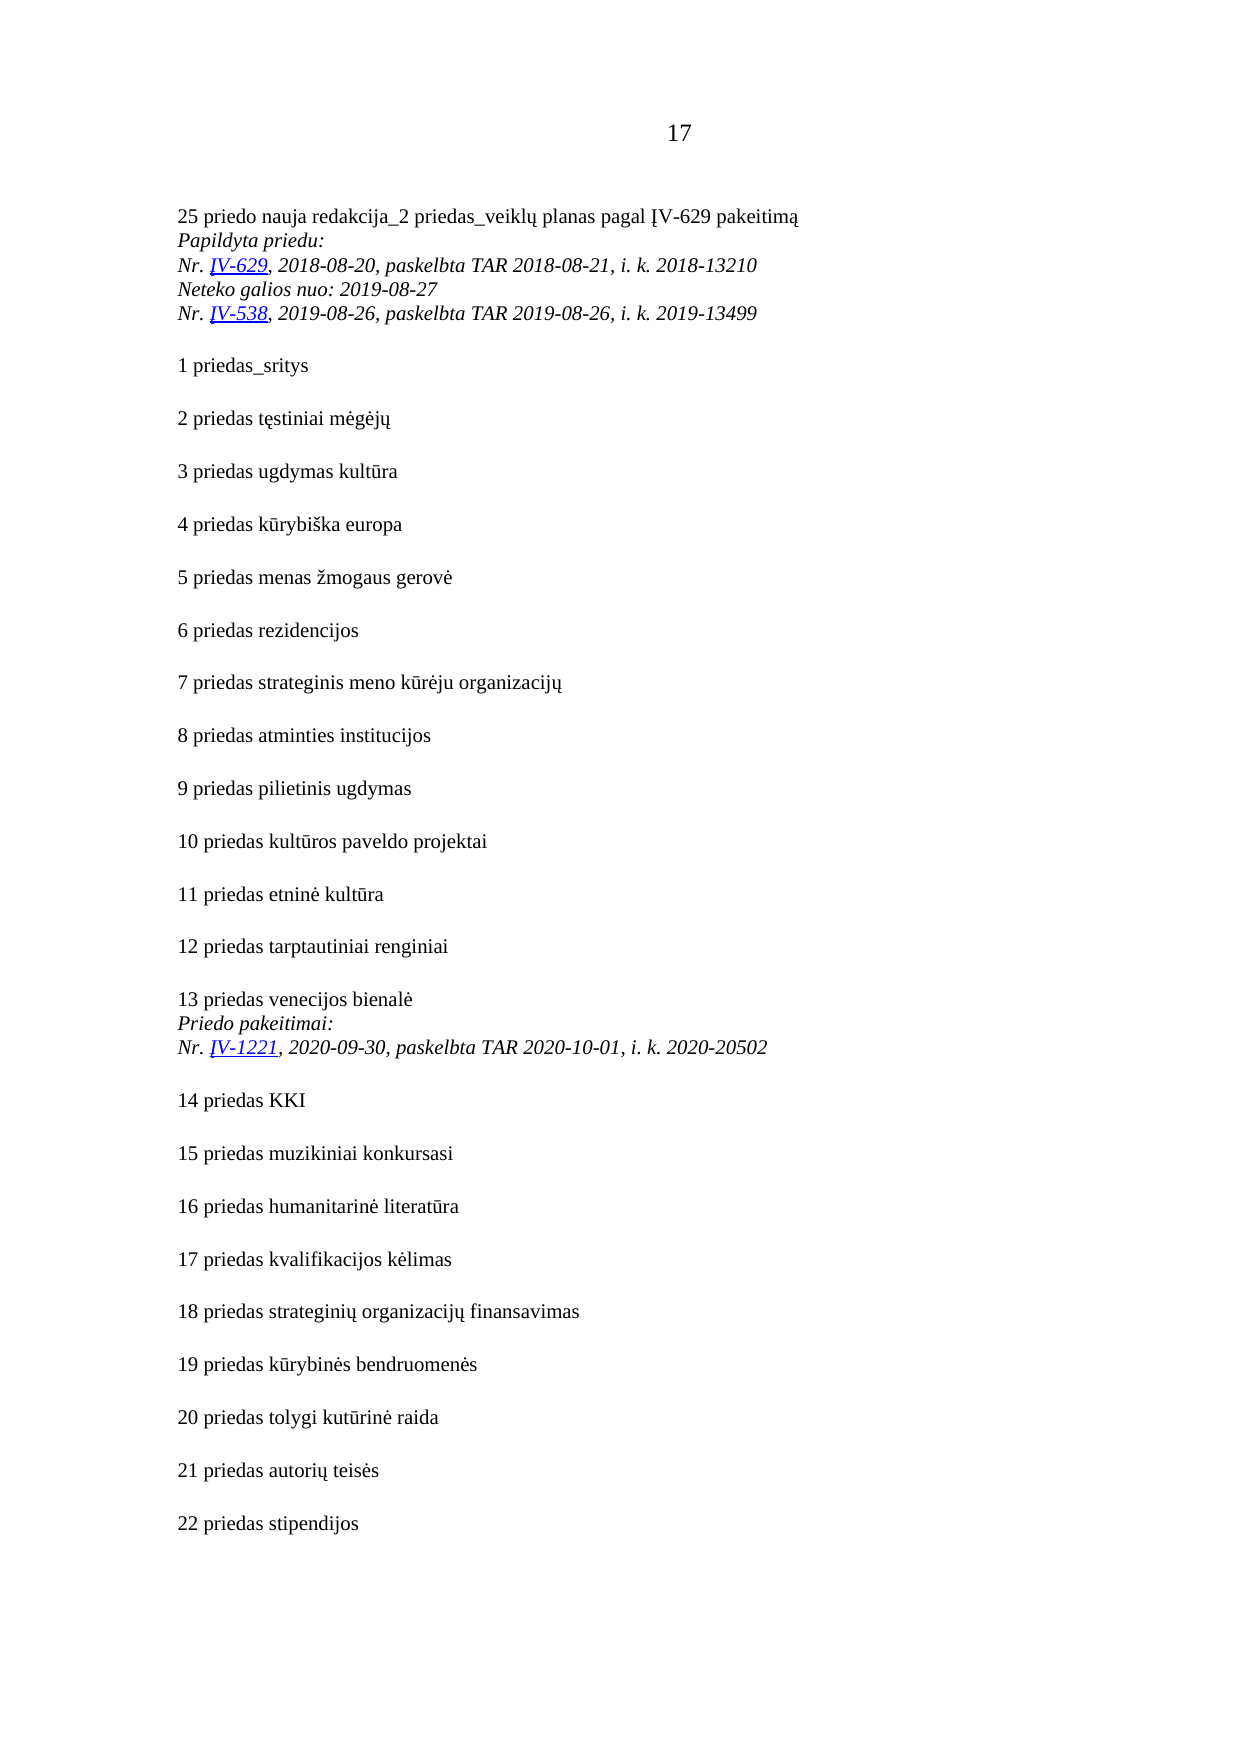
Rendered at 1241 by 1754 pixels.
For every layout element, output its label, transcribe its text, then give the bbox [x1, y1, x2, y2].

text 21 priedas autorių teisės [177, 1458, 1181, 1482]
text 18 priedas strateginių organizacijų finansavimas [177, 1299, 1181, 1323]
text 10 priedas kultūros paveldo projektai [177, 829, 1181, 853]
text 25 priedo nauja redakcija_2 priedas_veiklų planas pagal ĮV-629 pakeitimą [177, 204, 1181, 228]
text 6 priedas rezidencijos [177, 617, 1181, 642]
text 5 priedas menas žmogaus gerovė [177, 565, 1181, 589]
text 11 priedas etninė kultūra [177, 882, 1181, 906]
text 7 priedas strateginis meno kūrėju organizacijų [177, 670, 1181, 694]
text 15 priedas muzikiniai konkursasi [177, 1141, 1181, 1165]
text 13 priedas venecijos bienalė [177, 987, 1181, 1011]
text 17 priedas kvalifikacijos kėlimas [177, 1247, 1181, 1271]
text 4 priedas kūrybiška europa [177, 512, 1181, 536]
text 22 priedas stipendijos [177, 1511, 1181, 1535]
text 14 priedas KKI [177, 1088, 1181, 1112]
text Nr. ĮV-629, 2018-08-20, paskelbta TAR 2018-08-21, i. k. 2018-13210 [177, 252, 1181, 277]
text Nr. ĮV-1221, 2020-09-30, paskelbta TAR 2020-10-01, i. k. 2020-20502 [177, 1035, 1181, 1059]
text 3 priedas ugdymas kultūra [177, 459, 1181, 483]
text 2 priedas tęstiniai mėgėjų [177, 406, 1181, 430]
text 9 priedas pilietinis ugdymas [177, 776, 1181, 800]
text 8 priedas atminties institucijos [177, 723, 1181, 747]
text Neteko galios nuo: 2019-08-27 [177, 277, 1181, 301]
text 20 priedas tolygi kutūrinė raida [177, 1405, 1181, 1429]
text 16 priedas humanitarinė literatūra [177, 1194, 1181, 1218]
text 19 priedas kūrybinės bendruomenės [177, 1352, 1181, 1376]
text Nr. ĮV-538, 2019-08-26, paskelbta TAR 2019-08-26, i. k. 2019-13499 [177, 301, 1181, 325]
text 12 priedas tarptautiniai renginiai [177, 934, 1181, 958]
text Papildyta priedu: [177, 228, 1181, 252]
text Priedo pakeitimai: [177, 1011, 1181, 1035]
text 1 priedas_sritys [177, 353, 1181, 377]
